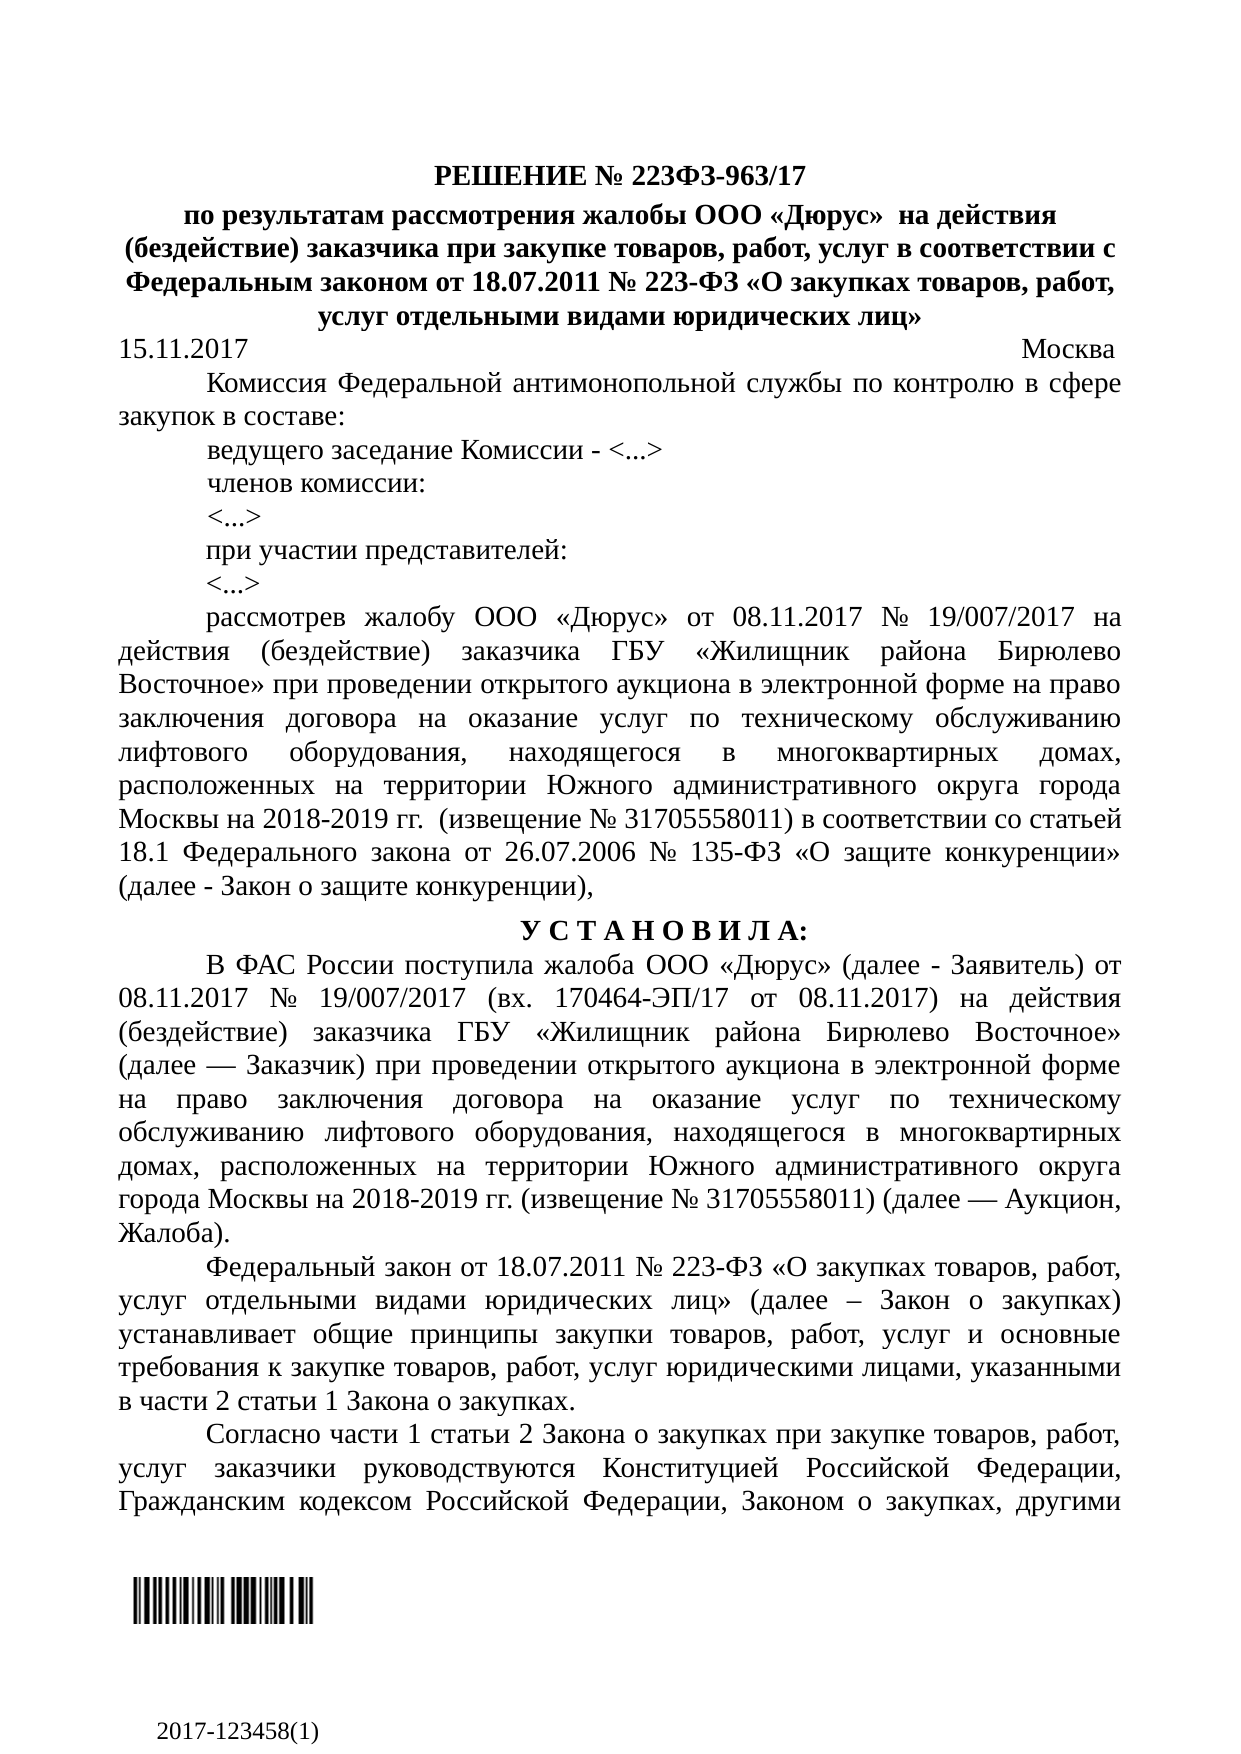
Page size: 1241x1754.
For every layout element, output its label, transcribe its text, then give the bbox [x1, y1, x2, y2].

text Комиссия Федеральной антимонопольной службы по контролю в сфере закупок в составе: [118, 365, 1122, 432]
text Согласно части 1 статьи 2 Закона о закупках при закупке товаров, работ, услуг заказчики руководствуются Конституцией Российской Федерации, Гражданским кодексом Российской Федерации, Законом о закупках, другими [118, 1416, 1122, 1517]
text по результатам рассмотрения жалобы ООО «Дюрус» на действия (бездействие) заказчика при закупке товаров, работ, услуг в соответствии с Федеральным законом от 18.07.2011 № 223-ФЗ «О закупках товаров, работ, услуг отдельными видами юридических лиц» [118, 197, 1122, 331]
text В ФАС России поступила жалоба ООО «Дюрус» (далее - Заявитель) от 08.11.2017 № 19/007/2017 (вх. 170464-ЭП/17 от 08.11.2017) на действия (бездействие) заказчика ГБУ «Жилищник района Бирюлево Восточное» (далее — Заказчик) при проведении открытого аукциона в электронной форме на право заключения договора на оказание услуг по техническому обслуживанию лифтового оборудования, находящегося в многоквартирных домах, расположенных на территории Южного административного округа города Москвы на 2018-2019 гг. (извещение № 31705558011) (далее — Аукцион, Жалоба). [118, 947, 1122, 1249]
text РЕШЕНИЕ № 223ФЗ-963/17 [118, 158, 1122, 191]
text <...> [118, 566, 1122, 599]
text Федеральный закон от 18.07.2011 № 223-ФЗ «О закупках товаров, работ, услуг отдельными видами юридических лиц» (далее – Закон о закупках) устанавливает общие принципы закупки товаров, работ, услуг и основные требования к закупке товаров, работ, услуг юридическими лицами, указанными в части 2 статьи 1 Закона о закупках. [118, 1249, 1122, 1416]
text рассмотрев жалобу ООО «Дюрус» от 08.11.2017 № 19/007/2017 на действия (бездействие) заказчика ГБУ «Жилищник района Бирюлево Восточное» при проведении открытого аукциона в электронной форме на право заключения договора на оказание услуг по техническому обслуживанию лифтового оборудования, находящегося в многоквартирных домах, расположенных на территории Южного административного округа города Москвы на 2018-2019 гг. (извещение № 31705558011) в соответствии со статьей 18.1 Федерального закона от 26.07.2006 № 135-ФЗ «О защите конкуренции» (далее - Закон о защите конкуренции), [118, 599, 1122, 901]
text 15.11.2017 Москва [118, 331, 1122, 365]
text У С Т А Н О В И Л А: [118, 913, 1122, 947]
text ведущего заседание Комиссии - <...> [118, 432, 1122, 465]
text <...> [118, 499, 1122, 532]
text при участии представителей: [118, 532, 1122, 566]
picture [118, 1577, 331, 1624]
text членов комиссии: [118, 465, 1122, 499]
